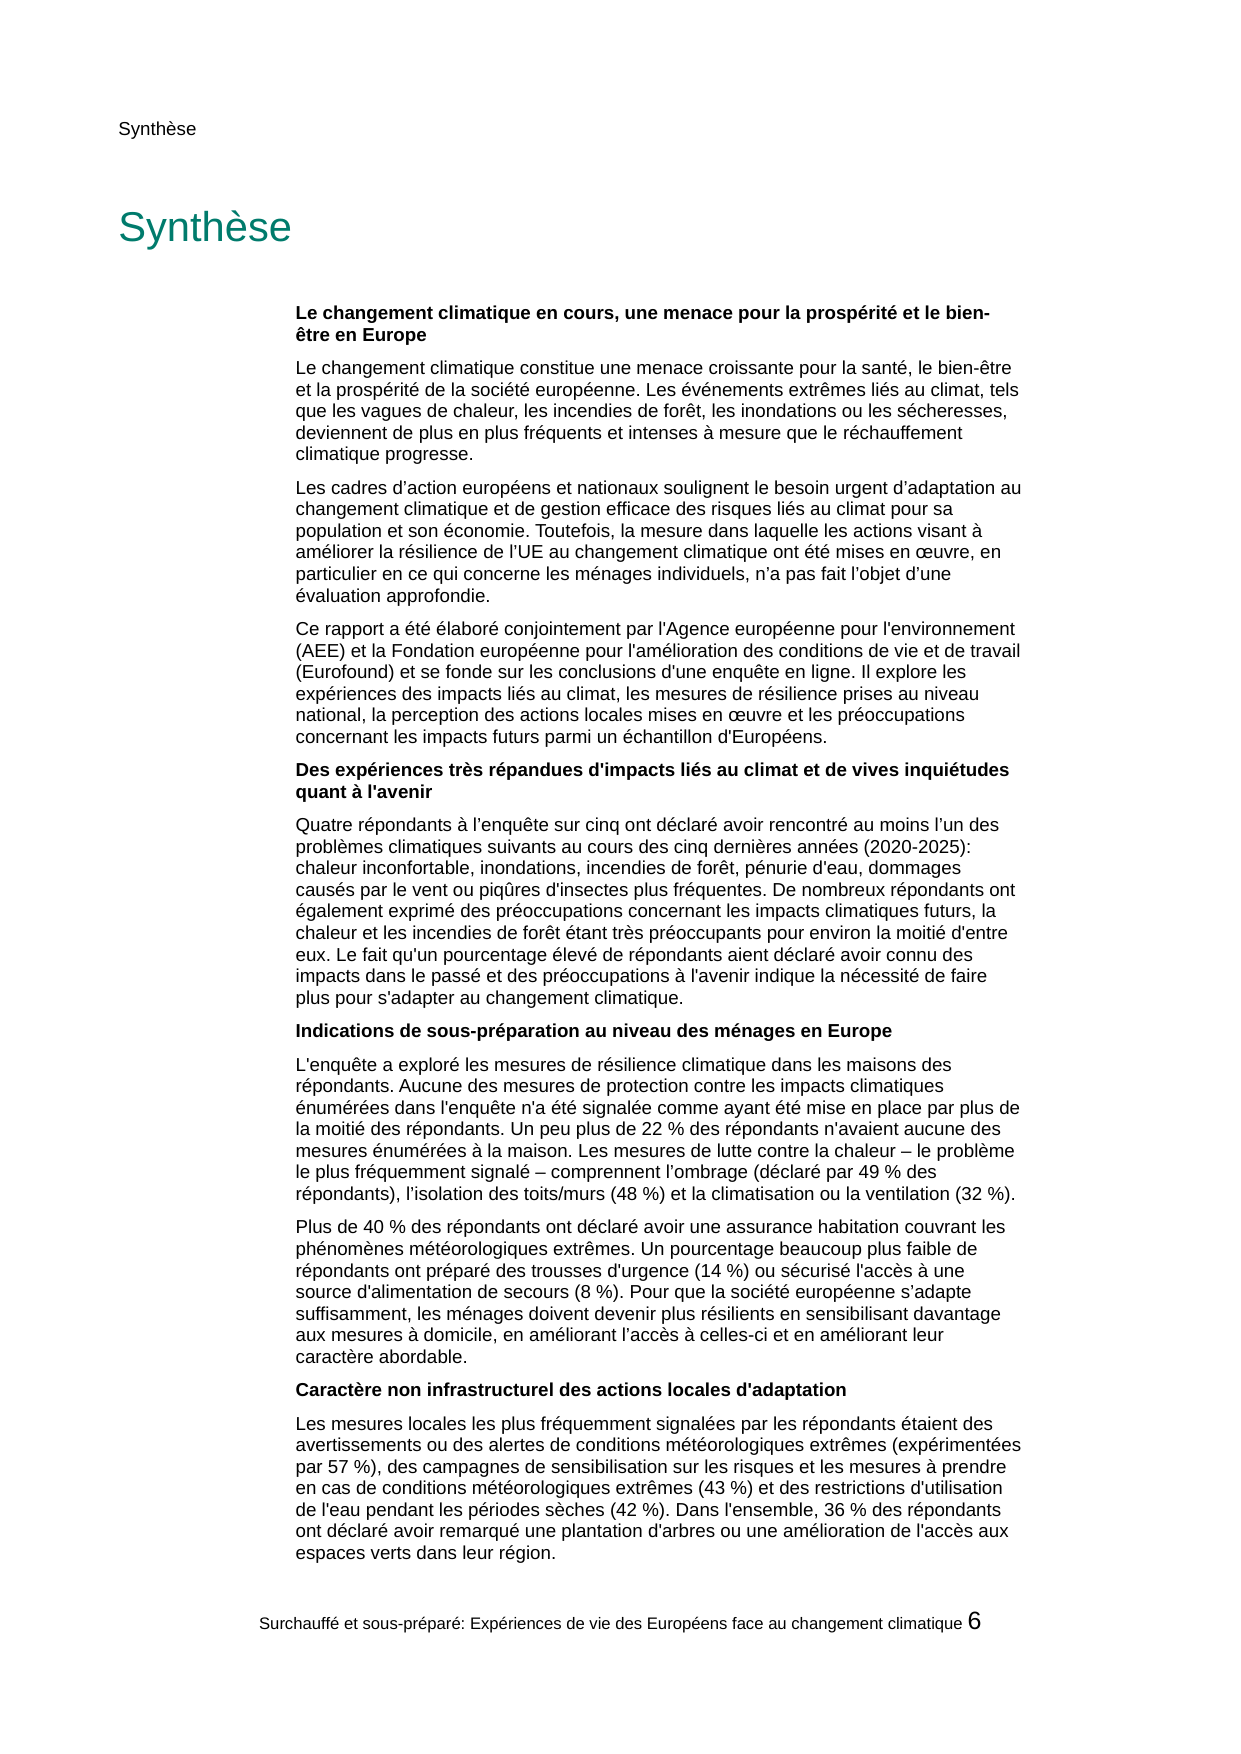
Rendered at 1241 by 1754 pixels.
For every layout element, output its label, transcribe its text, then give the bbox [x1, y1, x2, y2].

text Plus de 40 % des répondants ont déclaré avoir une assurance habitation couvrant les phénomènes météorologiques extrêmes. Un pourcentage beaucoup plus faible de répondants ont préparé des trousses d'urgence (14 %) ou sécurisé l'accès à une source d'alimentation de secours (8 %). Pour que la société européenne s’adapte suffisamment, les ménages doivent devenir plus résilients en sensibilisant davantage aux mesures à domicile, en améliorant l’accès à celles-ci et en améliorant leur caractère abordable. [295, 1216, 1022, 1367]
text Le changement climatique constitue une menace croissante pour la santé, le bien-être et la prospérité de la société européenne. Les événements extrêmes liés au climat, tels que les vagues de chaleur, les incendies de forêt, les inondations ou les sécheresses, deviennent de plus en plus fréquents et intenses à mesure que le réchauffement climatique progresse. [295, 357, 1022, 465]
text Ce rapport a été élaboré conjointement par l'Agence européenne pour l'environnement (AEE) et la Fondation européenne pour l'amélioration des conditions de vie et de travail (Eurofound) et se fonde sur les conclusions d'une enquête en ligne. Il explore les expériences des impacts liés au climat, les mesures de résilience prises au niveau national, la perception des actions locales mises en œuvre et les préoccupations concernant les impacts futurs parmi un échantillon d'Européens. [295, 618, 1022, 747]
text Le changement climatique en cours, une menace pour la prospérité et le bien-être en Europe [295, 302, 1022, 345]
text Quatre répondants à l’enquête sur cinq ont déclaré avoir rencontré au moins l’un des problèmes climatiques suivants au cours des cinq dernières années (2020-2025): chaleur inconfortable, inondations, incendies de forêt, pénurie d'eau, dommages causés par le vent ou piqûres d'insectes plus fréquentes. De nombreux répondants ont également exprimé des préoccupations concernant les impacts climatiques futurs, la chaleur et les incendies de forêt étant très préoccupants pour environ la moitié d'entre eux. Le fait qu'un pourcentage élevé de répondants aient déclaré avoir connu des impacts dans le passé et des préoccupations à l'avenir indique la nécessité de faire plus pour s'adapter au changement climatique. [295, 814, 1022, 1008]
text Caractère non infrastructurel des actions locales d'adaptation [295, 1379, 1022, 1401]
text Des expériences très répandues d'impacts liés au climat et de vives inquiétudes quant à l'avenir [295, 759, 1022, 802]
subtitle Synthèse [118, 202, 1122, 250]
text Les cadres d’action européens et nationaux soulignent le besoin urgent d’adaptation au changement climatique et de gestion efficace des risques liés au climat pour sa population et son économie. Toutefois, la mesure dans laquelle les actions visant à améliorer la résilience de l’UE au changement climatique ont été mises en œuvre, en particulier en ce qui concerne les ménages individuels, n’a pas fait l’objet d’une évaluation approfondie. [295, 477, 1022, 606]
text Les mesures locales les plus fréquemment signalées par les répondants étaient des avertissements ou des alertes de conditions météorologiques extrêmes (expérimentées par 57 %), des campagnes de sensibilisation sur les risques et les mesures à prendre en cas de conditions météorologiques extrêmes (43 %) et des restrictions d'utilisation de l'eau pendant les périodes sèches (42 %). Dans l'ensemble, 36 % des répondants ont déclaré avoir remarqué une plantation d'arbres ou une amélioration de l'accès aux espaces verts dans leur région. [295, 1412, 1022, 1563]
text Indications de sous-préparation au niveau des ménages en Europe [295, 1020, 1022, 1042]
text L'enquête a exploré les mesures de résilience climatique dans les maisons des répondants. Aucune des mesures de protection contre les impacts climatiques énumérées dans l'enquête n'a été signalée comme ayant été mise en place par plus de la moitié des répondants. Un peu plus de 22 % des répondants n'avaient aucune des mesures énumérées à la maison. Les mesures de lutte contre la chaleur – le problème le plus fréquemment signalé – comprennent l’ombrage (déclaré par 49 % des répondants), l’isolation des toits/murs (48 %) et la climatisation ou la ventilation (32 %). [295, 1053, 1022, 1204]
